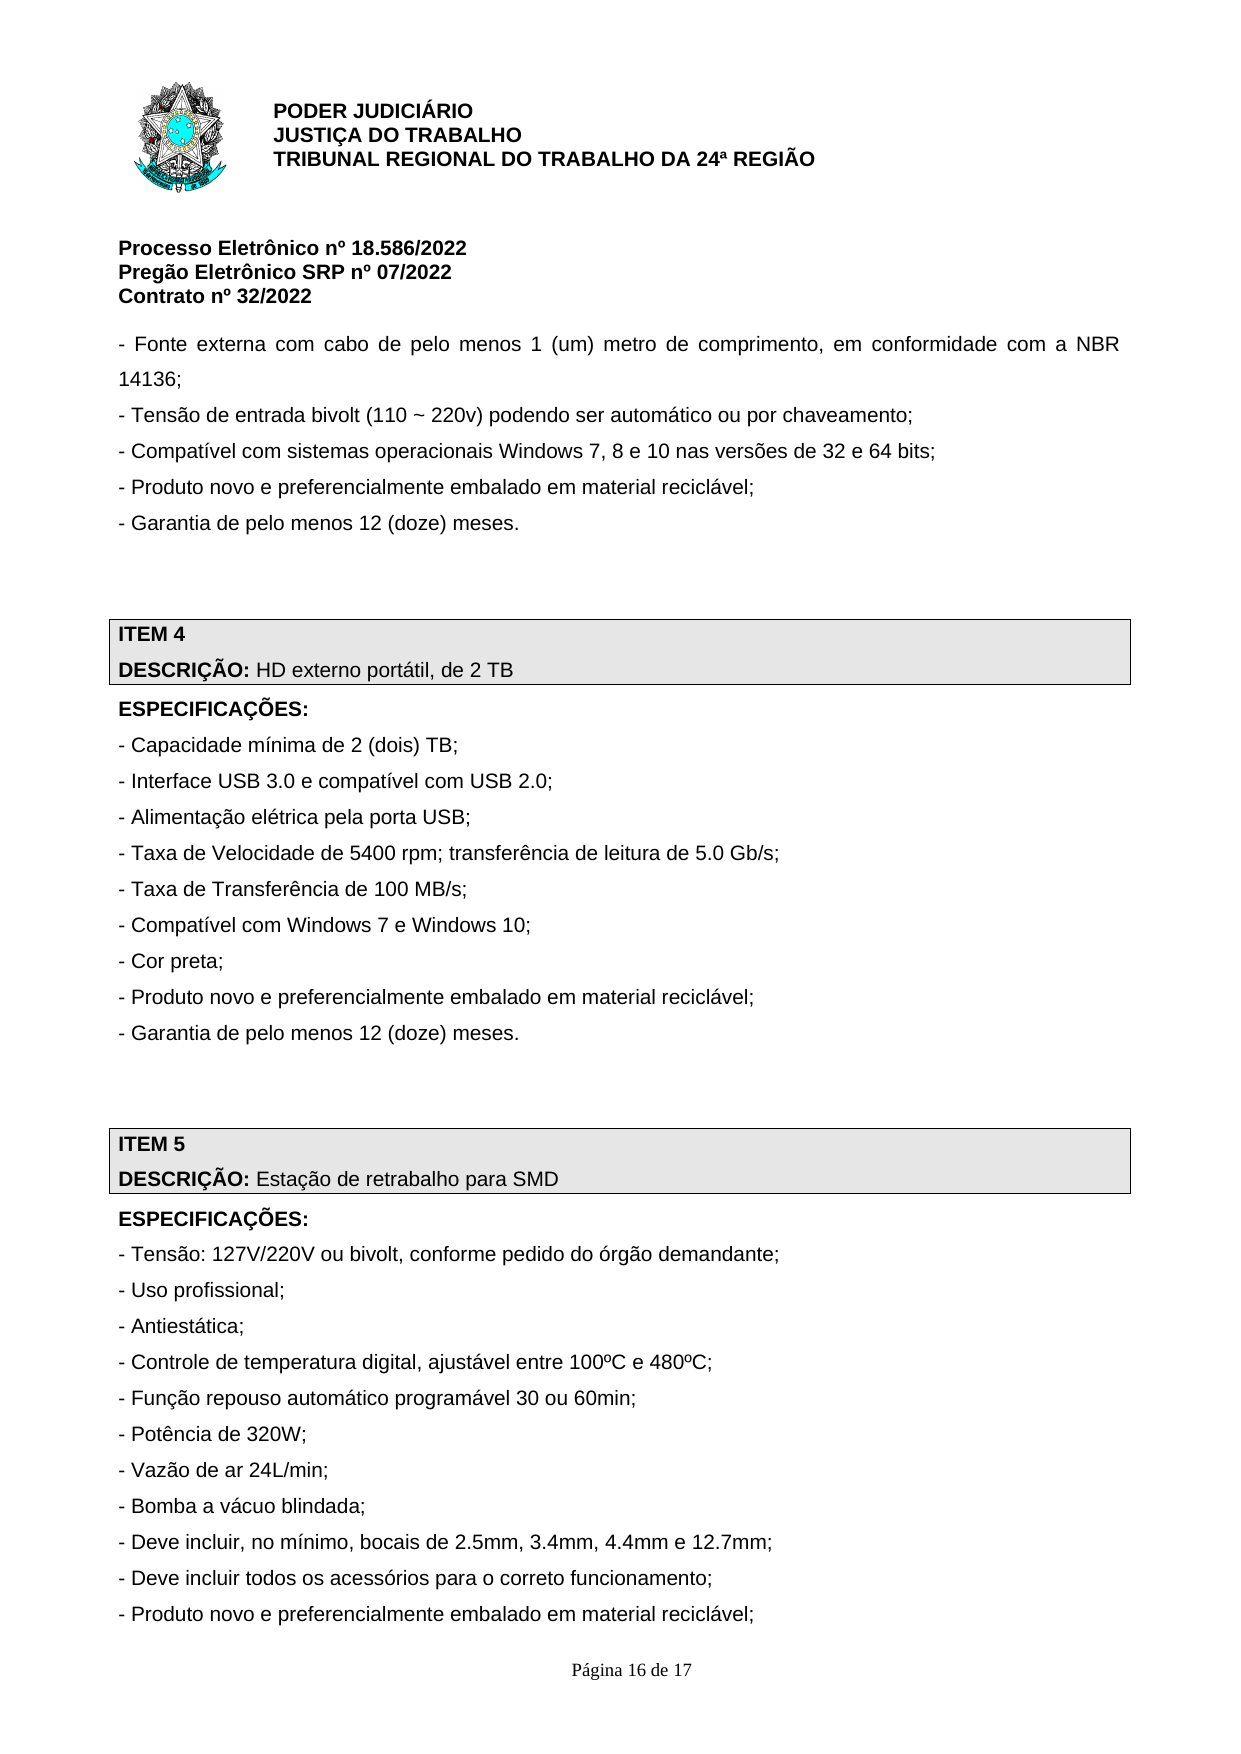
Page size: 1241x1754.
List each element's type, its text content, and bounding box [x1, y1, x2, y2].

picture [133, 81, 228, 193]
text - Antiestática; [118, 1314, 1122, 1338]
text - Produto novo e preferencialmente embalado em material reciclável; [118, 984, 1122, 1008]
text - Capacidade mínima de 2 (dois) TB; [118, 733, 1122, 757]
text - Taxa de Velocidade de 5400 rpm; transferência de leitura de 5.0 Gb/s; [118, 841, 1122, 865]
text - Deve incluir, no mínimo, bocais de 2.5mm, 3.4mm, 4.4mm e 12.7mm; [118, 1530, 1122, 1554]
text - Taxa de Transferência de 100 MB/s; [118, 877, 1122, 901]
text - Produto novo e preferencialmente embalado em material reciclável; [118, 1602, 1122, 1626]
text DESCRIÇÃO: Estação de retrabalho para SMD [110, 1164, 1130, 1193]
text - Uso profissional; [118, 1278, 1122, 1302]
text - Tensão de entrada bivolt (110 ~ 220v) podendo ser automático ou por chaveamento; [118, 403, 1122, 427]
text - Fonte externa com cabo de pelo menos 1 (um) metro de comprimento, em conformidade com a NBR 14136; [118, 331, 1122, 391]
text - Tensão: 127V/220V ou bivolt, conforme pedido do órgão demandante; [118, 1242, 1122, 1266]
text - Compatível com sistemas operacionais Windows 7, 8 e 10 nas versões de 32 e 64 bits; [118, 439, 1122, 463]
text - Vazão de ar 24L/min; [118, 1458, 1122, 1482]
text - Função repouso automático programável 30 ou 60min; [118, 1386, 1122, 1410]
text ESPECIFICAÇÕES: [118, 1206, 1122, 1230]
text ITEM 5 [110, 1129, 1130, 1155]
text DESCRIÇÃO: HD externo portátil, de 2 TB [110, 655, 1130, 684]
text - Interface USB 3.0 e compatível com USB 2.0; [118, 769, 1122, 793]
text - Produto novo e preferencialmente embalado em material reciclável; [118, 475, 1122, 499]
text - Controle de temperatura digital, ajustável entre 100ºC e 480ºC; [118, 1350, 1122, 1374]
text ITEM 4 [110, 620, 1130, 646]
text - Alimentação elétrica pela porta USB; [118, 805, 1122, 829]
text - Garantia de pelo menos 12 (doze) meses. [118, 511, 1122, 535]
text ESPECIFICAÇÕES: [118, 697, 1122, 721]
text - Bomba a vácuo blindada; [118, 1494, 1122, 1518]
text - Garantia de pelo menos 12 (doze) meses. [118, 1020, 1122, 1044]
text - Deve incluir todos os acessórios para o correto funcionamento; [118, 1566, 1122, 1590]
text - Compatível com Windows 7 e Windows 10; [118, 913, 1122, 937]
text - Cor preta; [118, 948, 1122, 972]
text - Potência de 320W; [118, 1422, 1122, 1446]
